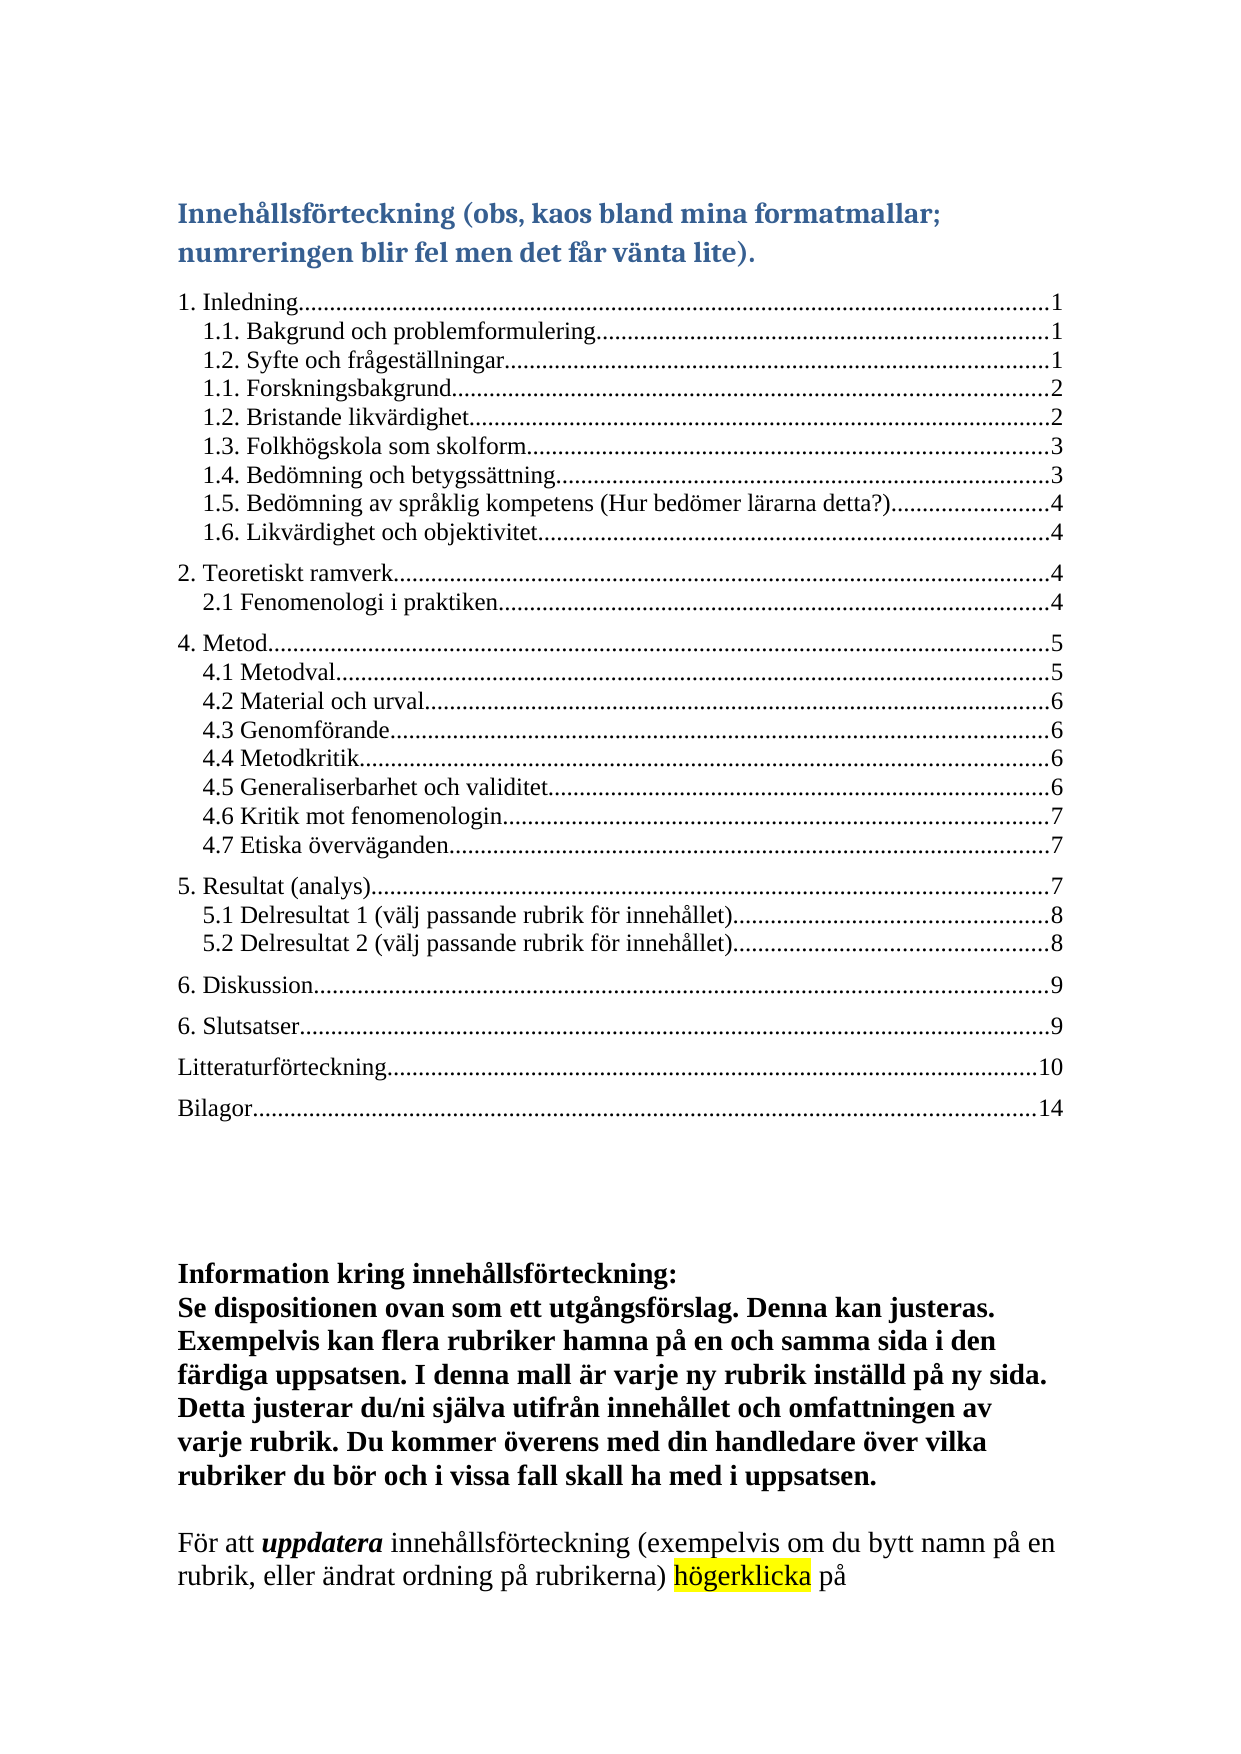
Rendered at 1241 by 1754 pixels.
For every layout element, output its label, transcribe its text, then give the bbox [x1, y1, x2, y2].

text 1.1. Bakgrund och problemformulering 1 [202, 316, 1063, 345]
text 4.4 Metodkritik 6 [202, 743, 1063, 772]
text 4.7 Etiska överväganden 7 [202, 830, 1063, 858]
text 1.4. Bedömning och betygssättning 3 [202, 460, 1063, 488]
text 4.2 Material och urval 6 [202, 686, 1063, 715]
text Litteraturförteckning 10 [177, 1052, 1063, 1081]
text 2.1 Fenomenologi i praktiken 4 [202, 587, 1063, 616]
subtitle Innehållsförteckning (obs, kaos bland mina formatmallar; numreringen blir fel men det får vänta lite). [177, 198, 1063, 270]
text Se dispositionen ovan som ett utgångsförslag. Denna kan justeras. Exempelvis kan flera rubriker hamna på en och samma sida i den färdiga uppsatsen. I denna mall är varje ny rubrik inställd på ny sida. Detta justerar du/ni själva utifrån innehållet och omfattningen av varje rubrik. Du kommer överens med din handledare över vilka rubriker du bör och i vissa fall skall ha med i uppsatsen. [177, 1290, 1063, 1491]
text 1. Inledning 1 [177, 287, 1063, 316]
text 4.5 Generaliserbarhet och validitet 6 [202, 772, 1063, 801]
text 6. Slutsatser 9 [177, 1011, 1063, 1040]
text 4.6 Kritik mot fenomenologin 7 [202, 801, 1063, 830]
text 4. Metod 5 [177, 628, 1063, 657]
text 5. Resultat (analys) 7 [177, 871, 1063, 900]
text 2. Teoretiskt ramverk 4 [177, 558, 1063, 587]
text 4.3 Genomförande 6 [202, 715, 1063, 743]
text För att uppdatera innehållsförteckning (exempelvis om du bytt namn på en rubrik, eller ändrat ordning på rubrikerna) högerklicka på [177, 1525, 1063, 1592]
text 1.2. Syfte och frågeställningar 1 [202, 345, 1063, 373]
text 1.2. Bristande likvärdighet 2 [202, 402, 1063, 431]
text 5.1 Delresultat 1 (välj passande rubrik för innehållet) 8 [202, 900, 1063, 928]
text 1.1. Forskningsbakgrund 2 [202, 373, 1063, 402]
text 4.1 Metodval 5 [202, 657, 1063, 686]
text 1.3. Folkhögskola som skolform 3 [202, 431, 1063, 460]
text 5.2 Delresultat 2 (välj passande rubrik för innehållet) 8 [202, 928, 1063, 957]
text 1.5. Bedömning av språklig kompetens (Hur bedömer lärarna detta?) 4 [202, 488, 1063, 517]
text 1.6. Likvärdighet och objektivitet 4 [202, 517, 1063, 546]
text Bilagor 14 [177, 1093, 1063, 1122]
text Information kring innehållsförteckning: [177, 1256, 1063, 1290]
text 6. Diskussion 9 [177, 970, 1063, 998]
